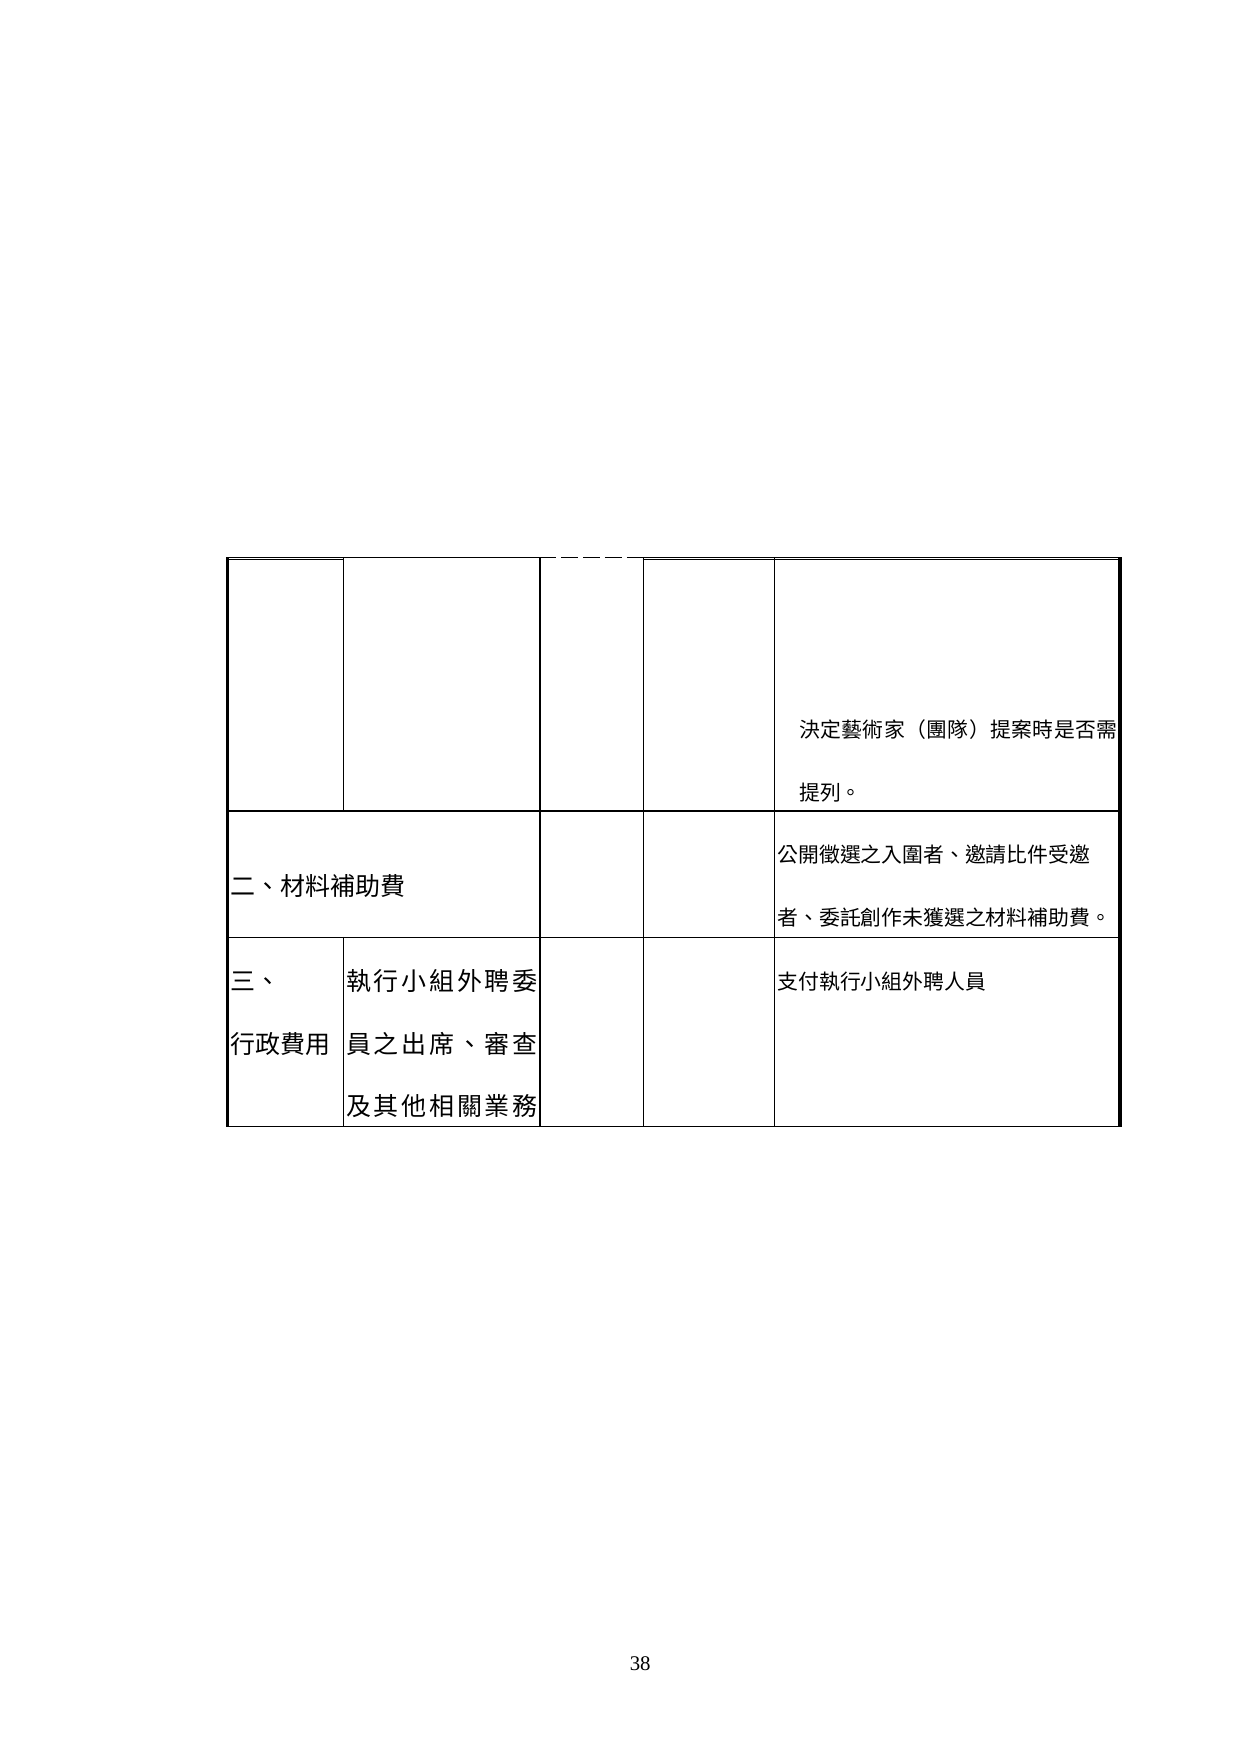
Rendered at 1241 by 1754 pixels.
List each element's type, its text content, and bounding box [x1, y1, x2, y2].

table_cell 公開徵選之入圍者、邀請比件受邀者、委託創作未獲選之材料補助費。 [775, 812, 1118, 937]
table_cell 二、材料補助費 [229, 812, 539, 937]
table_cell 執行小組外聘委員之出席、審查及其他相關業務 [344, 938, 539, 1126]
table_cell [541, 557, 643, 810]
table_cell [644, 812, 774, 937]
table_cell [229, 560, 343, 810]
table_cell [541, 938, 643, 1126]
table_cell 支付執行小組外聘人員 [775, 938, 1118, 1126]
table_cell [541, 812, 643, 937]
table_cell [344, 558, 539, 810]
table_cell 1.「公共藝術徵選預算」：含「公共藝術製作費」、「藝術家創作費」、「民眾參與費」三項，得由執行小組於設置計畫書中決定經費分配，或僅決定預算總額，由藝術家（團隊）提案時自行決定經費分配。 2.「公共藝術製作費」：包括書圖、模型、材料、裝置、運輸、臨時技術人員、現場製作費、購置、租賃、稅捐、保險及其他相關費用。 3.「藝術家創作費」：「公共藝術製作費」之百分之十五以上。 4.「民眾參與活動費」得視個案需求決定藝術家（團隊）提案時是否需提列。 （填寫說明：此欄位係指藝術家（團隊）需自行辦理之民眾參與計畫） [775, 560, 1118, 810]
table_cell [644, 938, 774, 1126]
table_cell 三、 行政費用 [229, 938, 343, 1126]
table_cell [644, 560, 774, 810]
